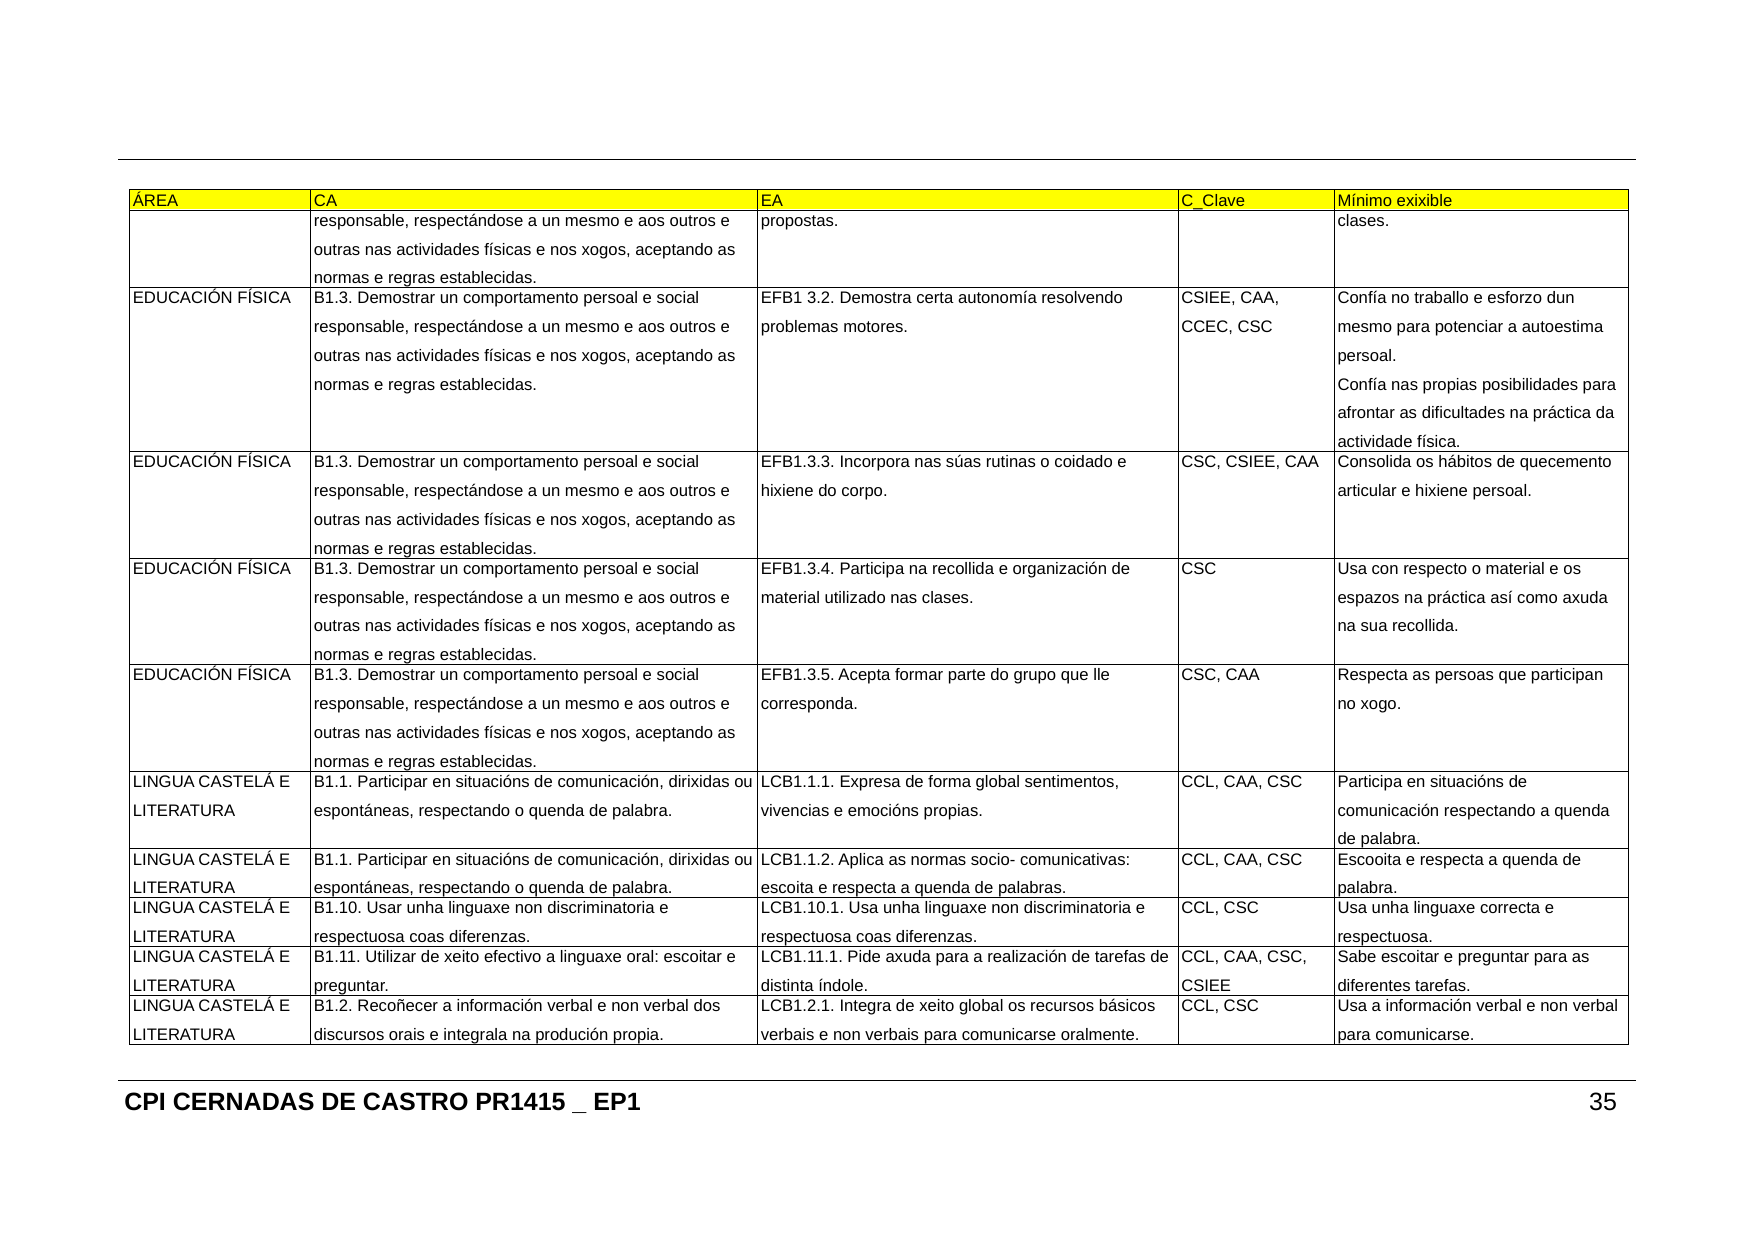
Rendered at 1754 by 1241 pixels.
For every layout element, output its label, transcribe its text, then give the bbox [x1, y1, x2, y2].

table_cell CSC, CSIEE, CAA [1179, 452, 1334, 558]
table_cell B1.2. Recoñecer a información verbal e non verbal dos discursos orais e integrala na produción propia. [311, 996, 757, 1044]
table_cell LCB1.2.1. Integra de xeito global os recursos básicos verbais e non verbais para comunicarse oralmente. [758, 996, 1178, 1044]
table_cell B1.3. Demostrar un comportamento persoal e social responsable, respectándose a un mesmo e aos outros e outras nas actividades físicas e nos xogos, aceptando as normas e regras establecidas. [311, 452, 757, 558]
table_cell CCL, CSC [1179, 996, 1334, 1044]
table_cell EFB1.3.5. Acepta formar parte do grupo que lle corresponda. [758, 665, 1178, 771]
table_header CA [311, 190, 757, 209]
table_cell Usa con respecto o material e os espazos na práctica así como axuda na sua recollida. [1335, 559, 1628, 664]
table_header C_Clave [1179, 190, 1334, 209]
table_header Mínimo exixible [1335, 190, 1628, 209]
table_cell B1.3. Demostrar un comportamento persoal e social responsable, respectándose a un mesmo e aos outros e outras nas actividades físicas e nos xogos, aceptando as normas e regras establecidas. [311, 559, 757, 664]
table_cell CCL, CSC [1179, 898, 1334, 946]
table_cell CCL, CAA, CSC [1179, 849, 1334, 897]
table_cell propostas. [758, 211, 1178, 287]
table_cell EFB1.3.3. Incorpora nas súas rutinas o coidado e hixiene do corpo. [758, 452, 1178, 558]
table_cell B1.11. Utilizar de xeito efectivo a linguaxe oral: escoitar e preguntar. [311, 947, 757, 995]
table_cell Sabe escoitar e preguntar para as diferentes tarefas. [1335, 947, 1628, 995]
table_cell EFB1 3.2. Demostra certa autonomía resolvendo problemas motores. [758, 288, 1178, 451]
table_cell LINGUA CASTELÁ E LITERATURA [130, 849, 310, 897]
table_cell B1.1. Participar en situacións de comunicación, dirixidas ou espontáneas, respectando o quenda de palabra. [311, 849, 757, 897]
table_cell LCB1.1.2. Aplica as normas socio- comunicativas: escoita e respecta a quenda de palabras. [758, 849, 1178, 897]
table_cell CCL, CAA, CSC [1179, 772, 1334, 848]
table_cell LCB1.11.1. Pide axuda para a realización de tarefas de distinta índole. [758, 947, 1178, 995]
table_cell Usa a información verbal e non verbal para comunicarse. [1335, 996, 1628, 1044]
table_cell [1179, 211, 1334, 287]
table_cell B1.1. Participar en situacións de comunicación, dirixidas ou espontáneas, respectando o quenda de palabra. [311, 772, 757, 848]
table_cell LCB1.10.1. Usa unha linguaxe non discriminatoria e respectuosa coas diferenzas. [758, 898, 1178, 946]
table_header EA [758, 190, 1178, 209]
table_cell CSC, CAA [1179, 665, 1334, 771]
table_cell B1.3. Demostrar un comportamento persoal e social responsable, respectándose a un mesmo e aos outros e outras nas actividades físicas e nos xogos, aceptando as normas e regras establecidas. [311, 665, 757, 771]
table_cell CSC [1179, 559, 1334, 664]
table_cell CSIEE, CAA, CCEC, CSC [1179, 288, 1334, 451]
table_cell EDUCACIÓN FÍSICA [130, 665, 310, 771]
table_cell EDUCACIÓN FÍSICA [130, 288, 310, 451]
table_cell LINGUA CASTELÁ E LITERATURA [130, 996, 310, 1044]
table_cell LINGUA CASTELÁ E LITERATURA [130, 898, 310, 946]
table_cell B1.10. Usar unha linguaxe non discriminatoria e respectuosa coas diferenzas. [311, 898, 757, 946]
table_cell EDUCACIÓN FÍSICA [130, 452, 310, 558]
table_header ÁREA [130, 190, 310, 209]
table_cell responsable, respectándose a un mesmo e aos outros e outras nas actividades físicas e nos xogos, aceptando as normas e regras establecidas. [311, 211, 757, 287]
table_cell LCB1.1.1. Expresa de forma global sentimentos, vivencias e emocións propias. [758, 772, 1178, 848]
table_cell clases. [1335, 211, 1628, 287]
table_cell EFB1.3.4. Participa na recollida e organización de material utilizado nas clases. [758, 559, 1178, 664]
table_cell LINGUA CASTELÁ E LITERATURA [130, 772, 310, 848]
table_cell Usa unha linguaxe correcta e respectuosa. [1335, 898, 1628, 946]
table_cell B1.3. Demostrar un comportamento persoal e social responsable, respectándose a un mesmo e aos outros e outras nas actividades físicas e nos xogos, aceptando as normas e regras establecidas. [311, 288, 757, 451]
table_cell Consolida os hábitos de quecemento articular e hixiene persoal. [1335, 452, 1628, 558]
table_cell Respecta as persoas que participan no xogo. [1335, 665, 1628, 771]
table_cell Participa en situacións de comunicación respectando a quenda de palabra. [1335, 772, 1628, 848]
table_cell [130, 211, 310, 287]
table_cell LINGUA CASTELÁ E LITERATURA [130, 947, 310, 995]
table_cell Confía no traballo e esforzo dun mesmo para potenciar a autoestima persoal. Confía nas propias posibilidades para afrontar as dificultades na práctica da actividade física. [1335, 288, 1628, 451]
table_cell CCL, CAA, CSC, CSIEE [1179, 947, 1334, 995]
table_cell Escooita e respecta a quenda de palabra. [1335, 849, 1628, 897]
table_cell EDUCACIÓN FÍSICA [130, 559, 310, 664]
